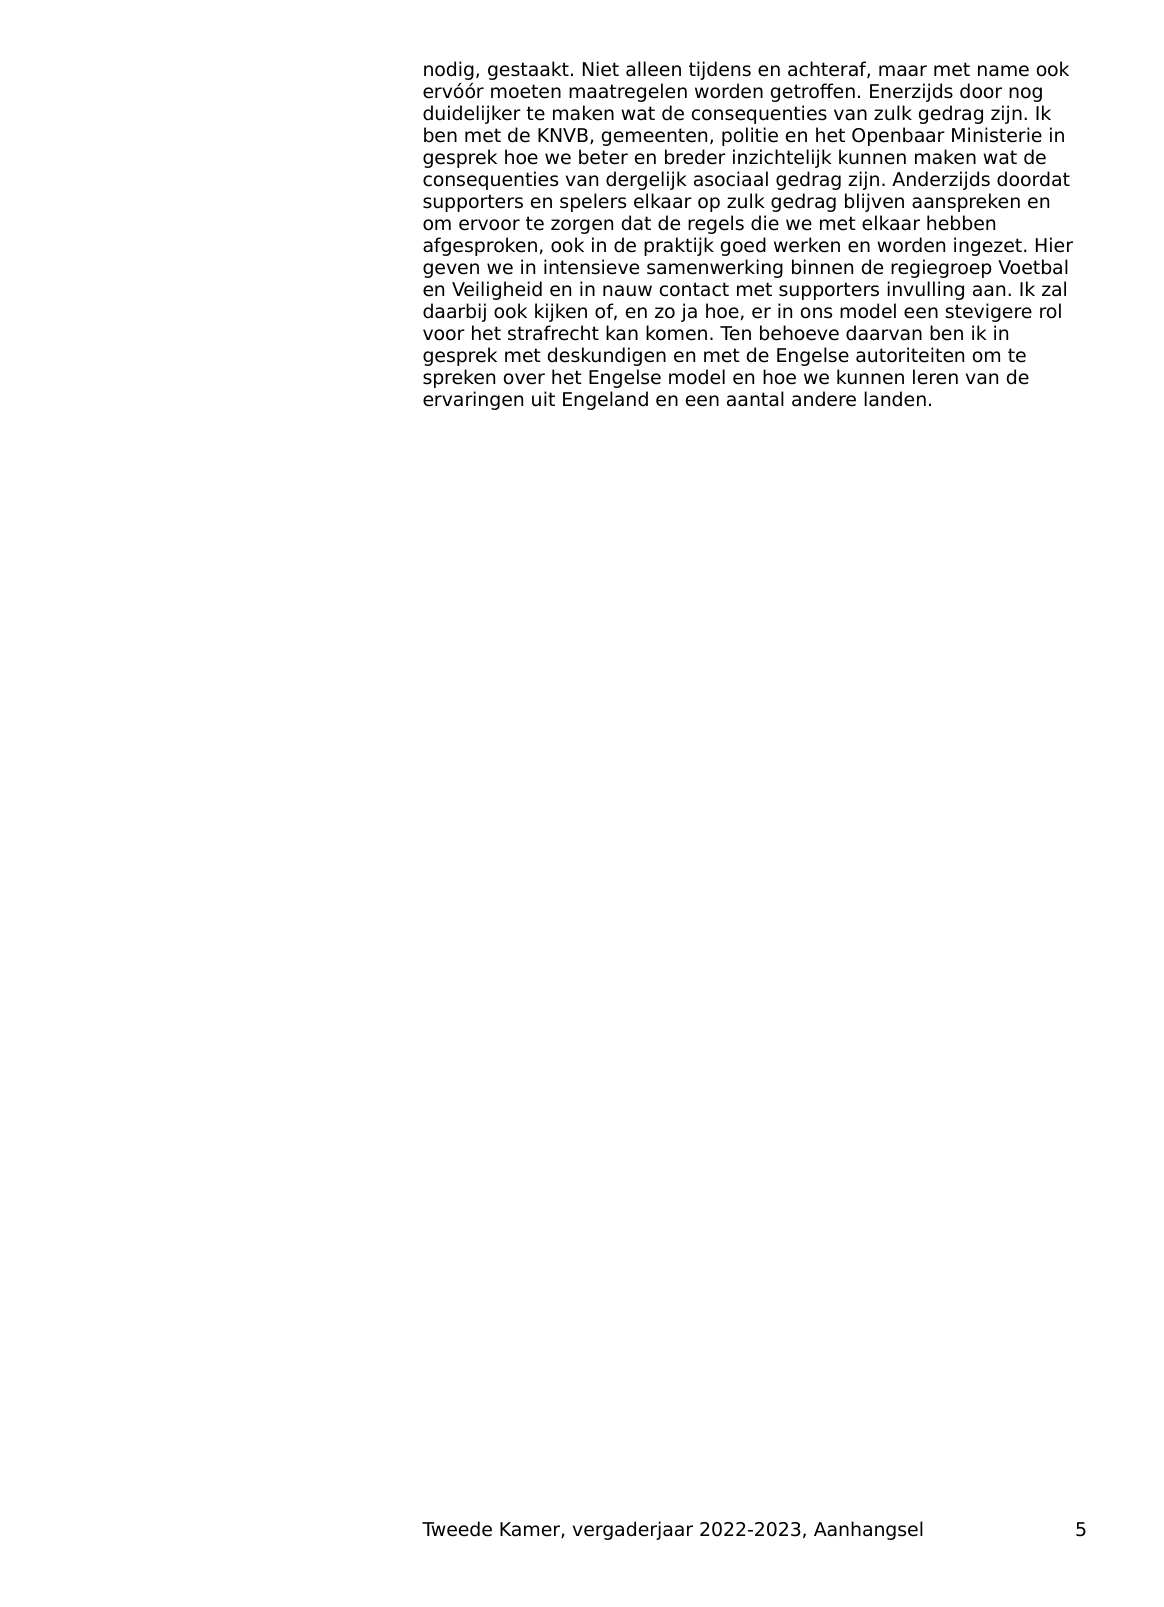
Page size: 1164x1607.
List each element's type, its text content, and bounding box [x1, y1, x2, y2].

text nodig, gestaakt. Niet alleen tijdens en achteraf, maar met name ook ervóór moeten maatregelen worden getroffen. Enerzijds door nog duidelijker te maken wat de consequenties van zulk gedrag zijn. Ik ben met de KNVB, gemeenten, politie en het Openbaar Ministerie in gesprek hoe we beter en breder inzichtelijk kunnen maken wat de consequenties van dergelijk asociaal gedrag zijn. Anderzijds doordat supporters en spelers elkaar op zulk gedrag blijven aanspreken en om ervoor te zorgen dat de regels die we met elkaar hebben afgesproken, ook in de praktijk goed werken en worden ingezet. Hier geven we in intensieve samenwerking binnen de regiegroep Voetbal en Veiligheid en in nauw contact met supporters invulling aan. Ik zal daarbij ook kijken of, en zo ja hoe, er in ons model een stevigere rol voor het strafrecht kan komen. Ten behoeve daarvan ben ik in gesprek met deskundigen en met de Engelse autoriteiten om te spreken over het Engelse model en hoe we kunnen leren van de ervaringen uit Engeland en een aantal andere landen. [422, 59, 1087, 411]
